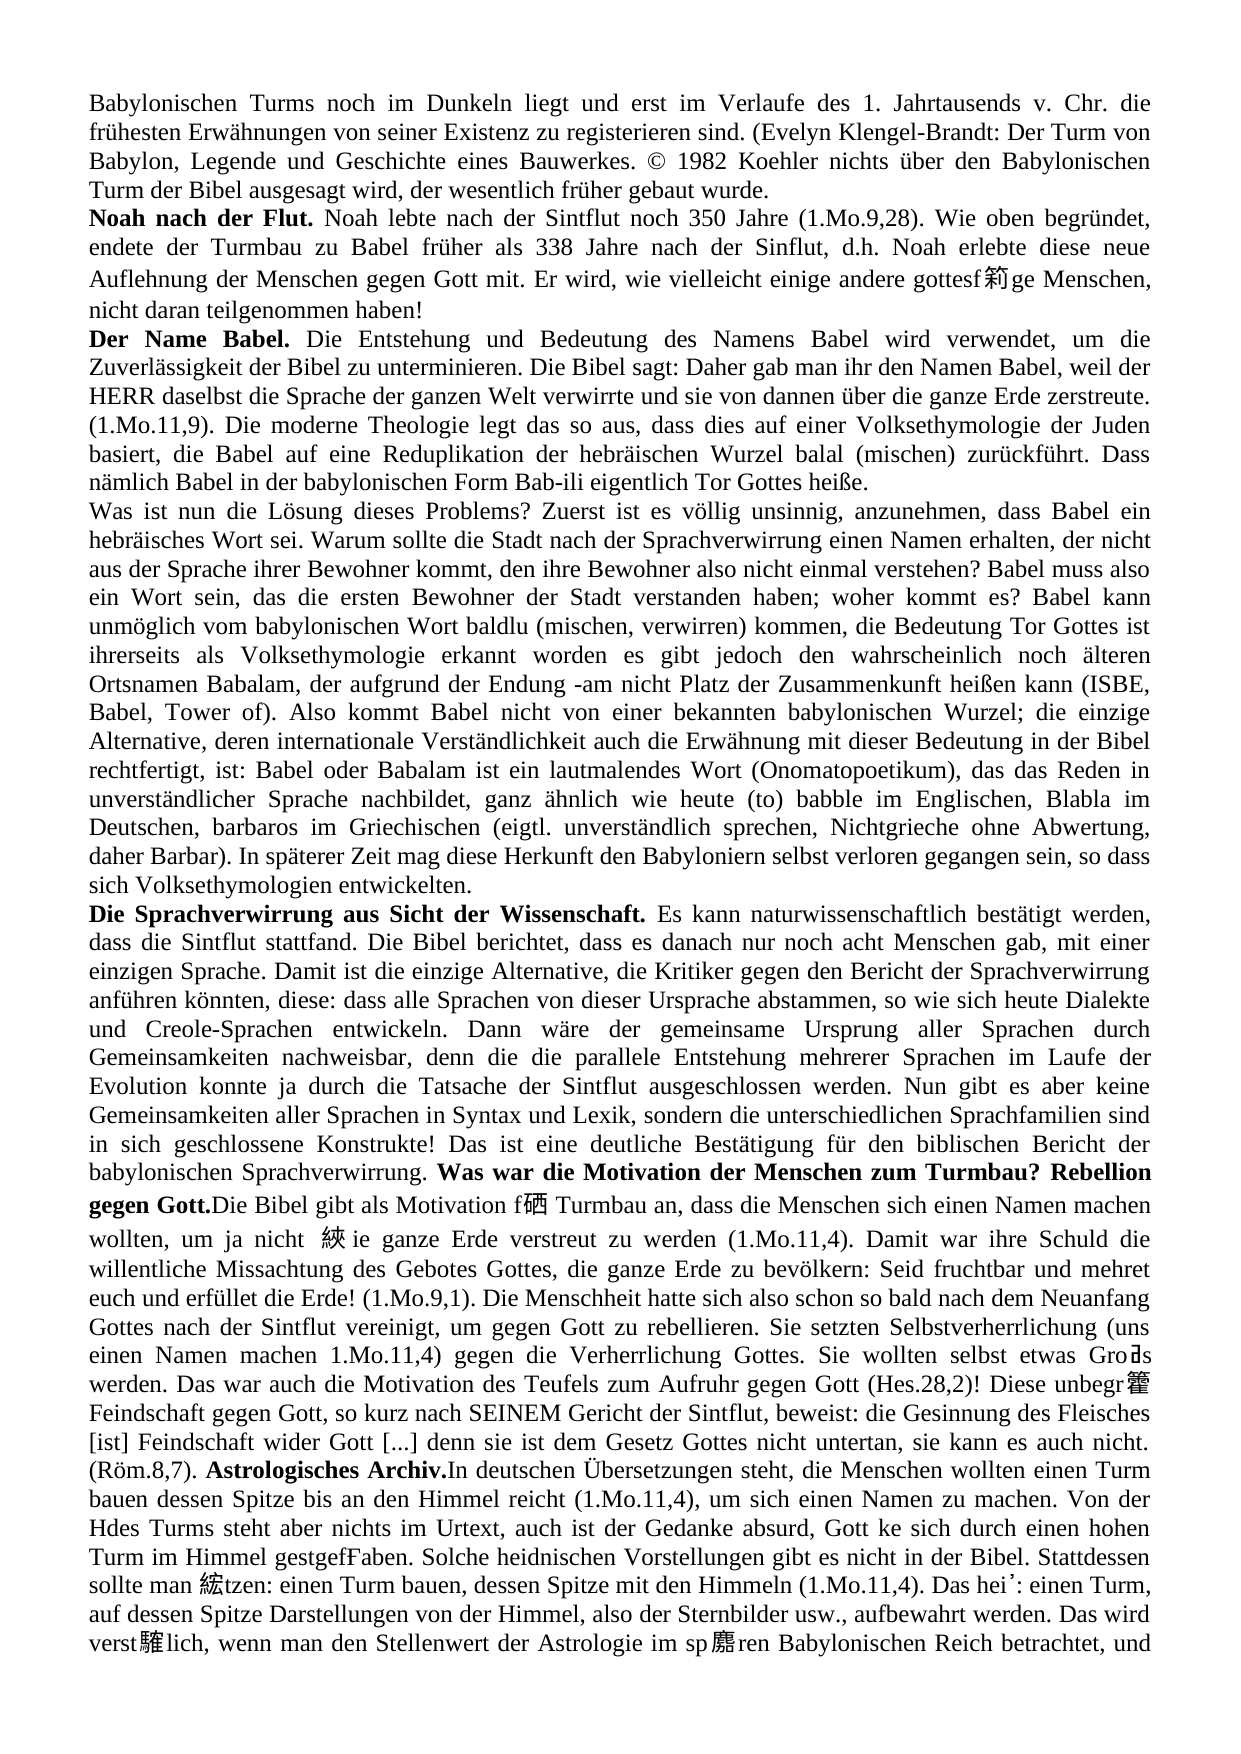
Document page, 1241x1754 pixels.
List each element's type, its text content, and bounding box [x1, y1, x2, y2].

text Die Sprachverwirrung aus Sicht der Wissenschaft. Es kann naturwissenschaftlich bestätigt werden, dass die Sintflut stattfand. Die Bibel berichtet, dass es danach nur noch acht Menschen gab, mit einer einzigen Sprache. Damit ist die einzige Alternative, die Kritiker gegen den Bericht der Sprachverwirrung anführen könnten, diese: dass alle Sprachen von dieser Ursprache abstammen, so wie sich heute Dialekte und Creole-Sprachen entwickeln. Dann wäre der gemeinsame Ursprung aller Sprachen durch Gemeinsamkeiten nachweisbar, denn die die parallele Entstehung mehrerer Sprachen im Laufe der Evolution konnte ja durch die Tatsache der Sintflut ausgeschlossen werden. Nun gibt es aber keine Gemeinsamkeiten aller Sprachen in Syntax und Lexik, sondern die unterschiedlichen Sprachfamilien sind in sich geschlossene Konstrukte! Das ist eine deutliche Bestätigung für den biblischen Bericht der babylonischen Sprachverwirrung. Was war die Motivation der Menschen zum Turmbau? Rebellion gegen Gott.Die Bibel gibt als Motivation f硒 Turmbau an, dass die Menschen sich einen Namen machen wollten, um ja nicht 綊ie ganze Erde verstreut zu werden (1.Mo.11,4). Damit war ihre Schuld die willentliche Missachtung des Gebotes Gottes, die ganze Erde zu bevölkern: Seid fruchtbar und mehret euch und erfüllet die Erde! (1.Mo.9,1). Die Menschheit hatte sich also schon so bald nach dem Neuanfang Gottes nach der Sintflut vereinigt, um gegen Gott zu rebellieren. Sie setzten Selbstverherrlichung (uns einen Namen machen 1.Mo.11,4) gegen die Verherrlichung Gottes. Sie wollten selbst etwas Groߥs werden. Das war auch die Motivation des Teufels zum Aufruhr gegen Gott (Hes.28,2)! Diese unbegr籗 Feindschaft gegen Gott, so kurz nach SEINEM Gericht der Sintflut, beweist: die Gesinnung des Fleisches [ist] Feindschaft wider Gott [...] denn sie ist dem Gesetz Gottes nicht untertan, sie kann es auch nicht. (Röm.8,7). Astrologisches Archiv.In deutschen Übersetzungen steht, die Menschen wollten einen Turm bauen dessen Spitze bis an den Himmel reicht (1.Mo.11,4), um sich einen Namen zu machen. Von der Hdes Turms steht aber nichts im Urtext, auch ist der Gedanke absurd, Gott ke sich durch einen hohen Turm im Himmel gestgefҒaben. Solche heidnischen Vorstellungen gibt es nicht in der Bibel. Stattdessen sollte man 綋tzen: einen Turm bauen, dessen Spitze mit den Himmeln (1.Mo.11,4). Das heiߴ: einen Turm, auf dessen Spitze Darstellungen von der Himmel, also der Sternbilder usw., aufbewahrt werden. Das wird verst䮤lich, wenn man den Stellenwert der Astrologie im sp䴥ren Babylonischen Reich betrachtet, und [88, 899, 1152, 1657]
text Babylonischen Turms noch im Dunkeln liegt und erst im Verlaufe des 1. Jahrtausends v. Chr. die frühesten Erwähnungen von seiner Existenz zu registerieren sind. (Evelyn Klengel-Brandt: Der Turm von Babylon, Legende und Geschichte eines Bauwerkes. © 1982 Koehler nichts über den Babylonischen Turm der Bibel ausgesagt wird, der wesentlich früher gebaut wurde. [88, 88, 1152, 203]
text Der Name Babel. Die Entstehung und Bedeutung des Namens Babel wird verwendet, um die Zuverlässigkeit der Bibel zu unterminieren. Die Bibel sagt: Daher gab man ihr den Namen Babel, weil der HERR daselbst die Sprache der ganzen Welt verwirrte und sie von dannen über die ganze Erde zerstreute. (1.Mo.11,9). Die moderne Theologie legt das so aus, dass dies auf einer Volksethymologie der Juden basiert, die Babel auf eine Reduplikation der hebräischen Wurzel balal (mischen) zurückführt. Dass nämlich Babel in der babylonischen Form Bab-ili eigentlich Tor Gottes heiße. Was ist nun die Lösung dieses Problems? Zuerst ist es völlig unsinnig, anzunehmen, dass Babel ein hebräisches Wort sei. Warum sollte die Stadt nach der Sprachverwirrung einen Namen erhalten, der nicht aus der Sprache ihrer Bewohner kommt, den ihre Bewohner also nicht einmal verstehen? Babel muss also ein Wort sein, das die ersten Bewohner der Stadt verstanden haben; woher kommt es? Babel kann unmöglich vom babylonischen Wort baldlu (mischen, verwirren) kommen, die Bedeutung Tor Gottes ist ihrerseits als Volksethymologie erkannt worden es gibt jedoch den wahrscheinlich noch älteren Ortsnamen Babalam, der aufgrund der Endung -am nicht Platz der Zusammenkunft heißen kann (ISBE, Babel, Tower of). Also kommt Babel nicht von einer bekannten babylonischen Wurzel; die einzige Alternative, deren internationale Verständlichkeit auch die Erwähnung mit dieser Bedeutung in der Bibel rechtfertigt, ist: Babel oder Babalam ist ein lautmalendes Wort (Onomatopoetikum), das das Reden in unverständlicher Sprache nachbildet, ganz ähnlich wie heute (to) babble im Englischen, Blabla im Deutschen, barbaros im Griechischen (eigtl. unverständlich sprechen, Nichtgrieche ohne Abwertung, daher Barbar). In späterer Zeit mag diese Herkunft den Babyloniern selbst verloren gegangen sein, so dass sich Volksethymologien entwickelten. [88, 324, 1152, 899]
text Noah nach der Flut. Noah lebte nach der Sintflut noch 350 Jahre (1.Mo.9,28). Wie oben begründet, endete der Turmbau zu Babel früher als 338 Jahre nach der Sinflut, d.h. Noah erlebte diese neue Auflehnung der Menschen gegen Gott mit. Er wird, wie vielleicht einige andere gottesf筣ge Menschen, nicht daran teilgenommen haben! [88, 203, 1152, 324]
